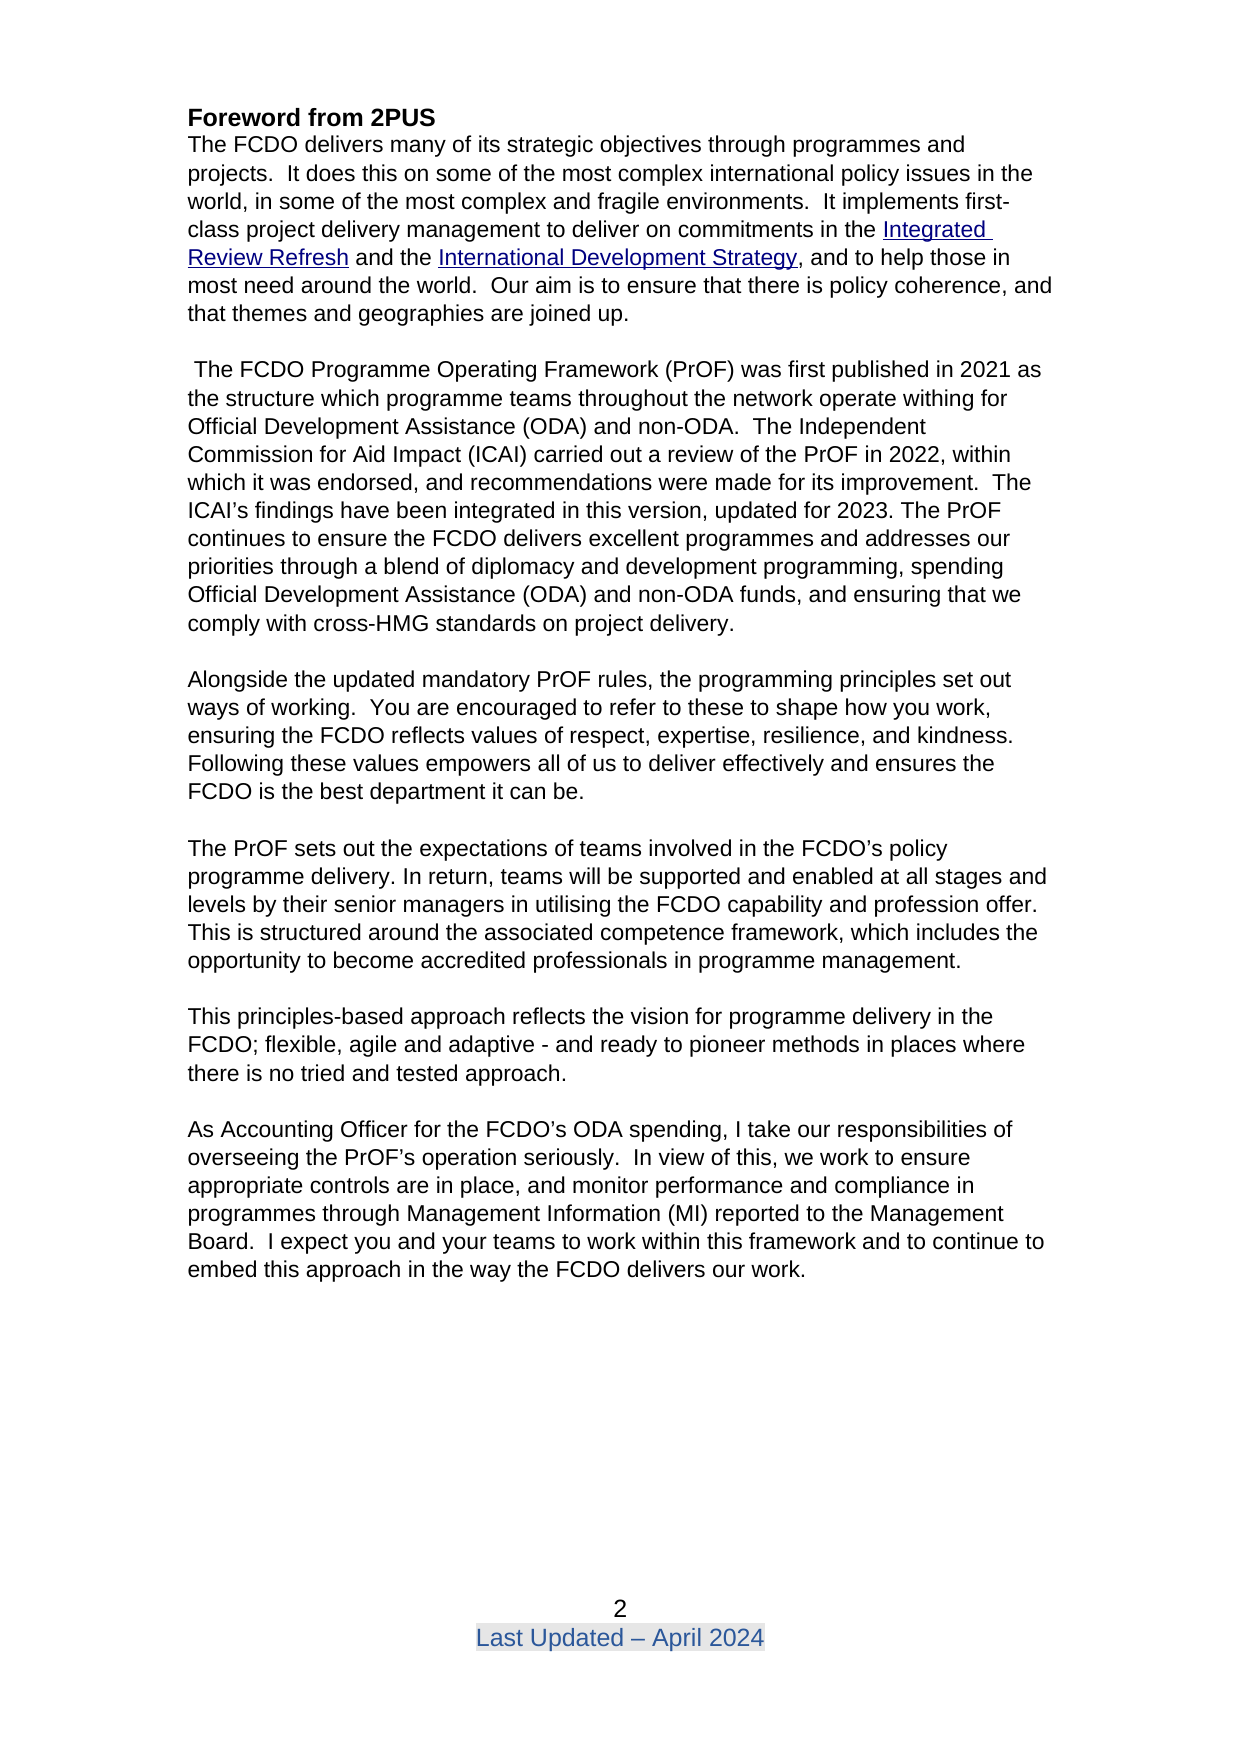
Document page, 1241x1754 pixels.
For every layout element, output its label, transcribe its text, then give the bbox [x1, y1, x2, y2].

text Alongside the updated mandatory PrOF rules, the programming principles set out ways of working. You are encouraged to refer to these to shape how you work, ensuring the FCDO reflects values of respect, expertise, resilience, and kindness. Following these values empowers all of us to deliver effectively and ensures the FCDO is the best department it can be. [187, 666, 1053, 804]
text The FCDO Programme Operating Framework (PrOF) was first published in 2021 as the structure which programme teams throughout the network operate withing for Official Development Assistance (ODA) and non-ODA. The Independent Commission for Aid Impact (ICAI) carried out a review of the PrOF in 2022, within which it was endorsed, and recommendations were made for its improvement. The ICAI’s findings have been integrated in this version, updated for 2023. The PrOF continues to ensure the FCDO delivers excellent programmes and addresses our priorities through a blend of diplomacy and development programming, spending Official Development Assistance (ODA) and non-ODA funds, and ensuring that we comply with cross-HMG standards on project delivery. [187, 356, 1053, 636]
text As Accounting Officer for the FCDO’s ODA spending, I take our responsibilities of overseeing the PrOF’s operation seriously. In view of this, we work to ensure appropriate controls are in place, and monitor performance and compliance in programmes through Management Information (MI) reported to the Management Board. I expect you and your teams to work within this framework and to continue to embed this approach in the way the FCDO delivers our work. [187, 1116, 1053, 1283]
text The FCDO delivers many of its strategic objectives through programmes and projects. It does this on some of the most complex international policy issues in the world, in some of the most complex and fragile environments. It implements first-class project delivery management to deliver on commitments in the Integrated Review Refresh and the International Development Strategy, and to help those in most need around the world. Our aim is to ensure that there is policy coherence, and that themes and geographies are joined up. [187, 131, 1053, 326]
text The PrOF sets out the expectations of teams involved in the FCDO’s policy programme delivery. In return, teams will be supported and enabled at all stages and levels by their senior managers in utilising the FCDO capability and profession offer. This is structured around the associated competence framework, which includes the opportunity to become accredited professionals in programme management. [187, 834, 1053, 973]
text Foreword from 2PUS [187, 103, 1053, 131]
text This principles-based approach reflects the vision for programme delivery in the FCDO; flexible, agile and adaptive - and ready to pioneer methods in places where there is no tried and tested approach. [187, 1003, 1053, 1086]
